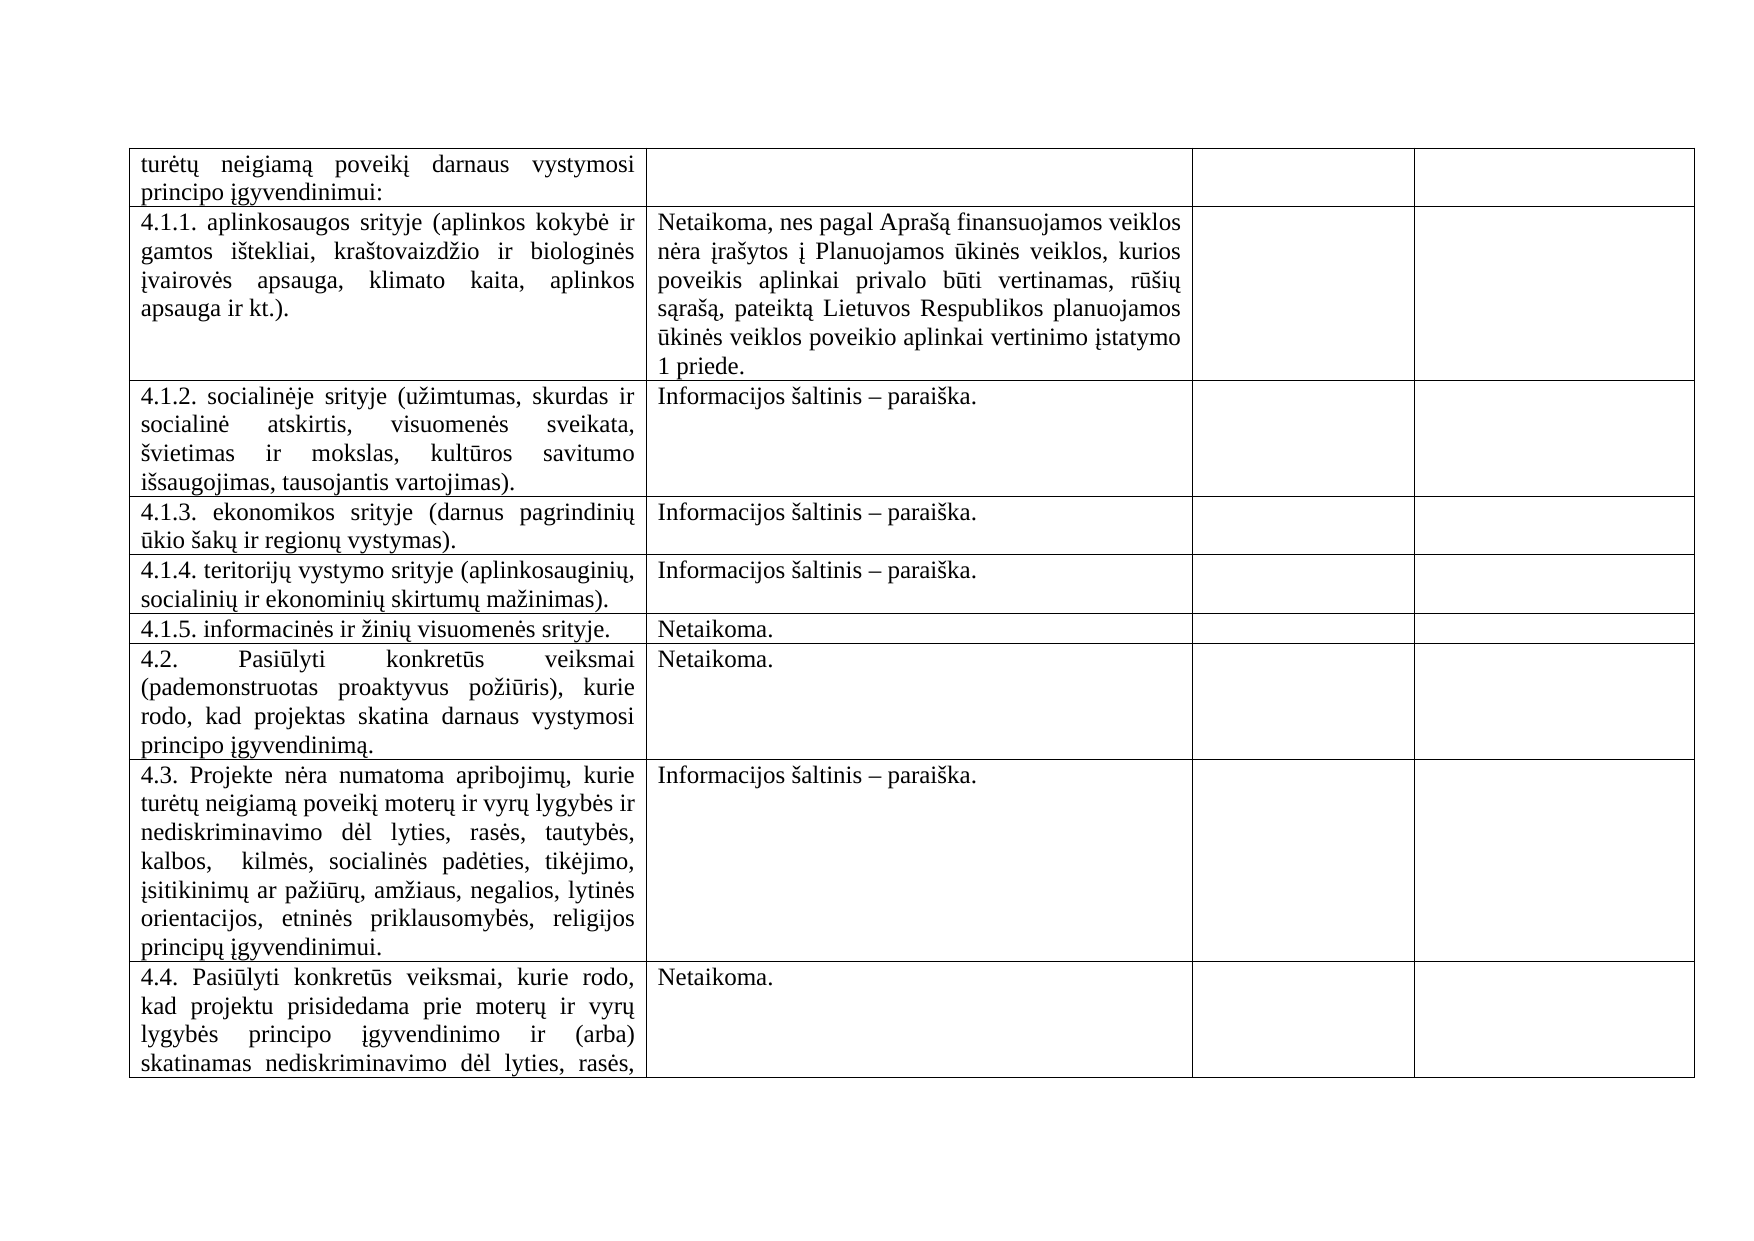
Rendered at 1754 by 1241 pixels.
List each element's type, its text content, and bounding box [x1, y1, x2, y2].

table_cell [1415, 207, 1694, 380]
table_cell [1193, 207, 1414, 380]
table_cell 4.4. Pasiūlyti konkretūs veiksmai, kurie rodo, kad projektu prisidedama prie moterų ir vyrų lygybės principo įgyvendinimo ir (arba) skatinamas nediskriminavimo dėl lyties, rasės, [130, 962, 646, 1077]
table_cell [1193, 149, 1414, 206]
table_cell Informacijos šaltinis – paraiška. [647, 760, 1192, 961]
table_cell [1415, 962, 1694, 1077]
table_cell turėtų neigiamą poveikį darnaus vystymosi principo įgyvendinimui: [130, 149, 646, 206]
table_cell Netaikoma, nes pagal Aprašą finansuojamos veiklos nėra įrašytos į Planuojamos ūkinės veiklos, kurios poveikis aplinkai privalo būti vertinamas, rūšių sąrašą, pateiktą Lietuvos Respublikos planuojamos ūkinės veiklos poveikio aplinkai vertinimo įstatymo 1 priede. [647, 207, 1192, 380]
table_cell [647, 149, 1192, 206]
table_cell [1415, 149, 1694, 206]
table_cell Netaikoma. [647, 962, 1192, 1077]
table_cell [1415, 644, 1694, 759]
table_cell 4.3. Projekte nėra numatoma apribojimų, kurie turėtų neigiamą poveikį moterų ir vyrų lygybės ir nediskriminavimo dėl lyties, rasės, tautybės, kalbos, kilmės, socialinės padėties, tikėjimo, įsitikinimų ar pažiūrų, amžiaus, negalios, lytinės orientacijos, etninės priklausomybės, religijos principų įgyvendinimui. [130, 760, 646, 961]
table_cell [1193, 962, 1414, 1077]
table_cell [1415, 760, 1694, 961]
table_cell Informacijos šaltinis – paraiška. [647, 555, 1192, 613]
table_cell [1193, 381, 1414, 496]
table_cell Netaikoma. [647, 644, 1192, 759]
table_cell Informacijos šaltinis – paraiška. [647, 497, 1192, 554]
table_cell 4.1.1. aplinkosaugos srityje (aplinkos kokybė ir gamtos ištekliai, kraštovaizdžio ir biologinės įvairovės apsauga, klimato kaita, aplinkos apsauga ir kt.). [130, 207, 646, 380]
table_cell Informacijos šaltinis – paraiška. [647, 381, 1192, 496]
table_cell [1415, 555, 1694, 613]
table_cell [1193, 644, 1414, 759]
table_cell [1415, 497, 1694, 554]
table_cell 4.2. Pasiūlyti konkretūs veiksmai (pademonstruotas proaktyvus požiūris), kurie rodo, kad projektas skatina darnaus vystymosi principo įgyvendinimą. [130, 644, 646, 759]
table_cell [1415, 614, 1694, 643]
table_cell 4.1.2. socialinėje srityje (užimtumas, skurdas ir socialinė atskirtis, visuomenės sveikata, švietimas ir mokslas, kultūros savitumo išsaugojimas, tausojantis vartojimas). [130, 381, 646, 496]
table_cell [1415, 381, 1694, 496]
table_cell [1193, 614, 1414, 643]
table_cell Netaikoma. [647, 614, 1192, 643]
table_cell [1193, 555, 1414, 613]
table_cell [1193, 497, 1414, 554]
table_cell 4.1.4. teritorijų vystymo srityje (aplinkosauginių, socialinių ir ekonominių skirtumų mažinimas). [130, 555, 646, 613]
table_cell 4.1.5. informacinės ir žinių visuomenės srityje. [130, 614, 646, 643]
table_cell [1193, 760, 1414, 961]
table_cell 4.1.3. ekonomikos srityje (darnus pagrindinių ūkio šakų ir regionų vystymas). [130, 497, 646, 554]
